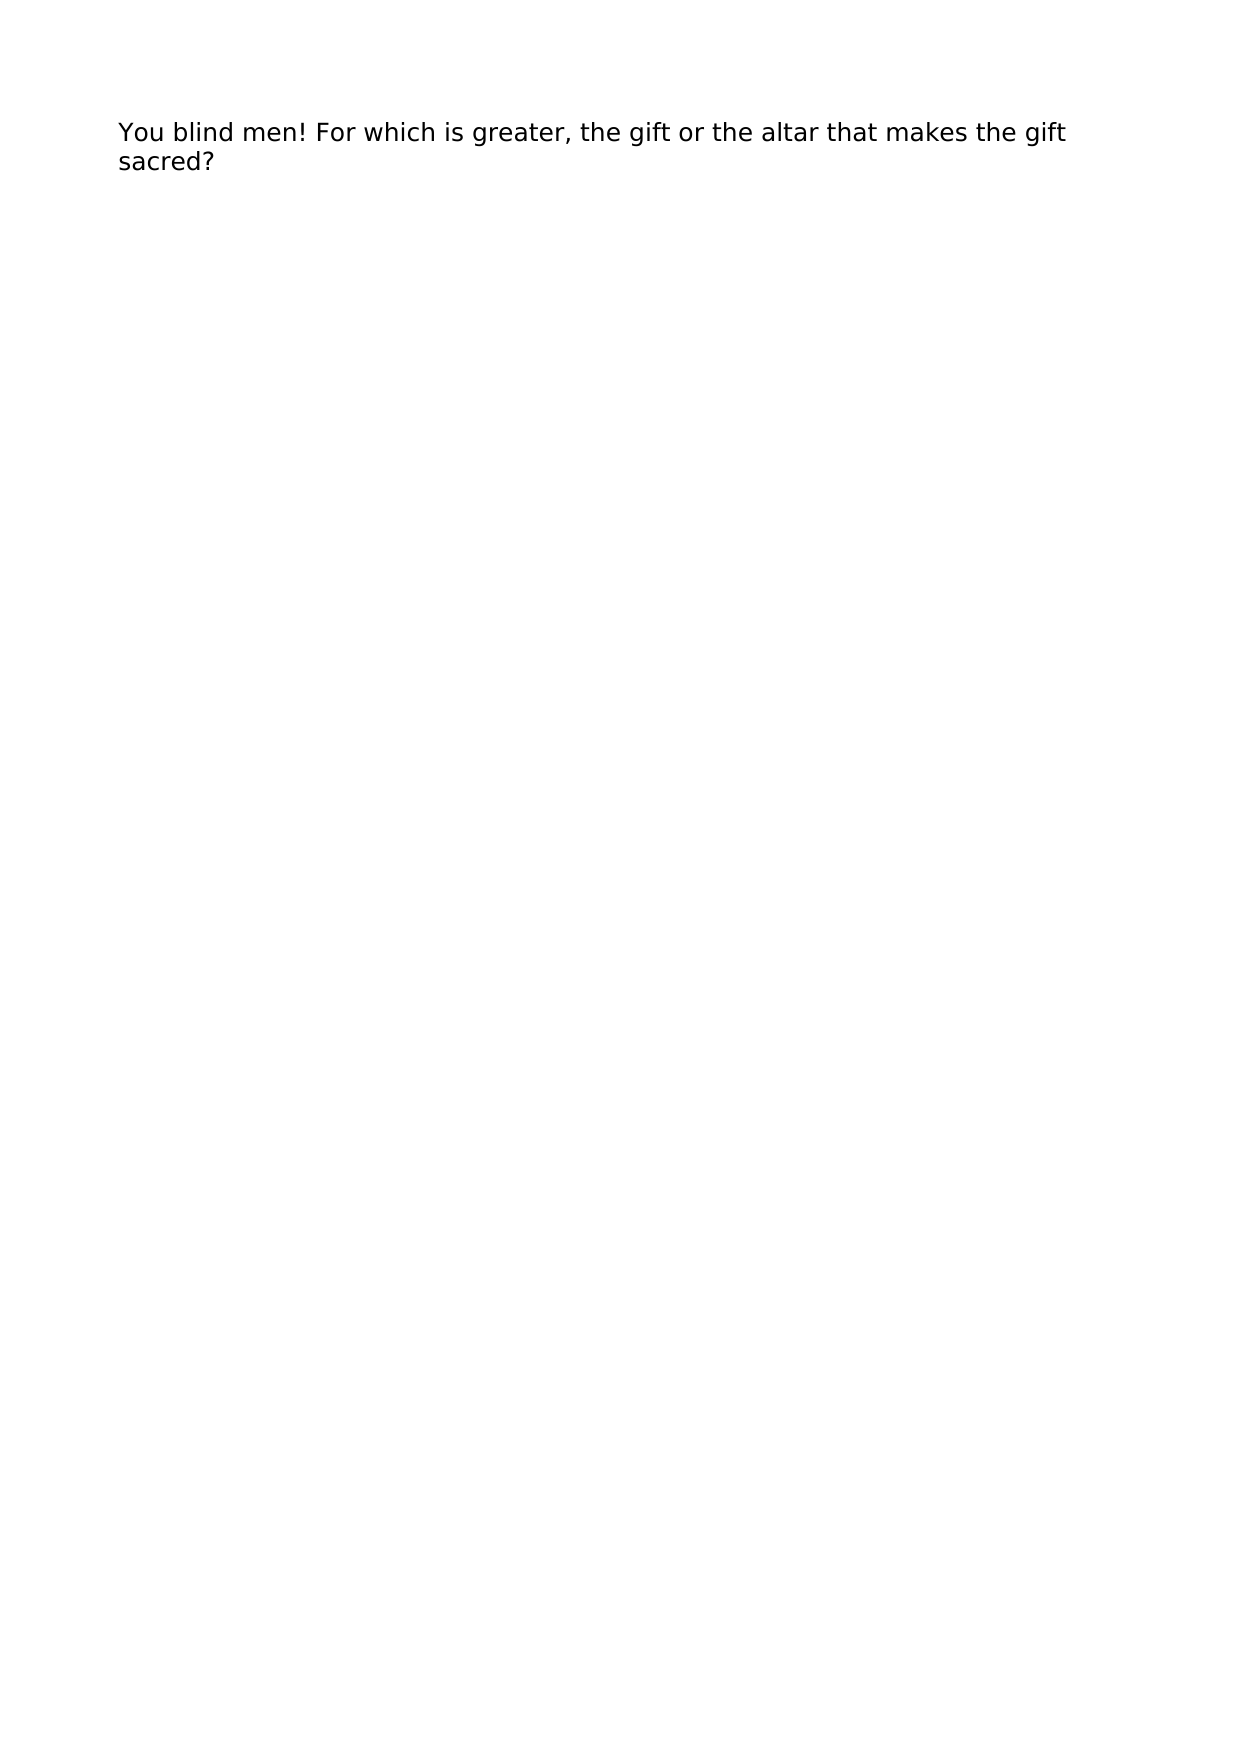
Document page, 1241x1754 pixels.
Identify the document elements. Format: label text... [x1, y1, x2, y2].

text You blind men! For which is greater, the gift or the altar that makes the gift sacred? [118, 118, 1122, 176]
